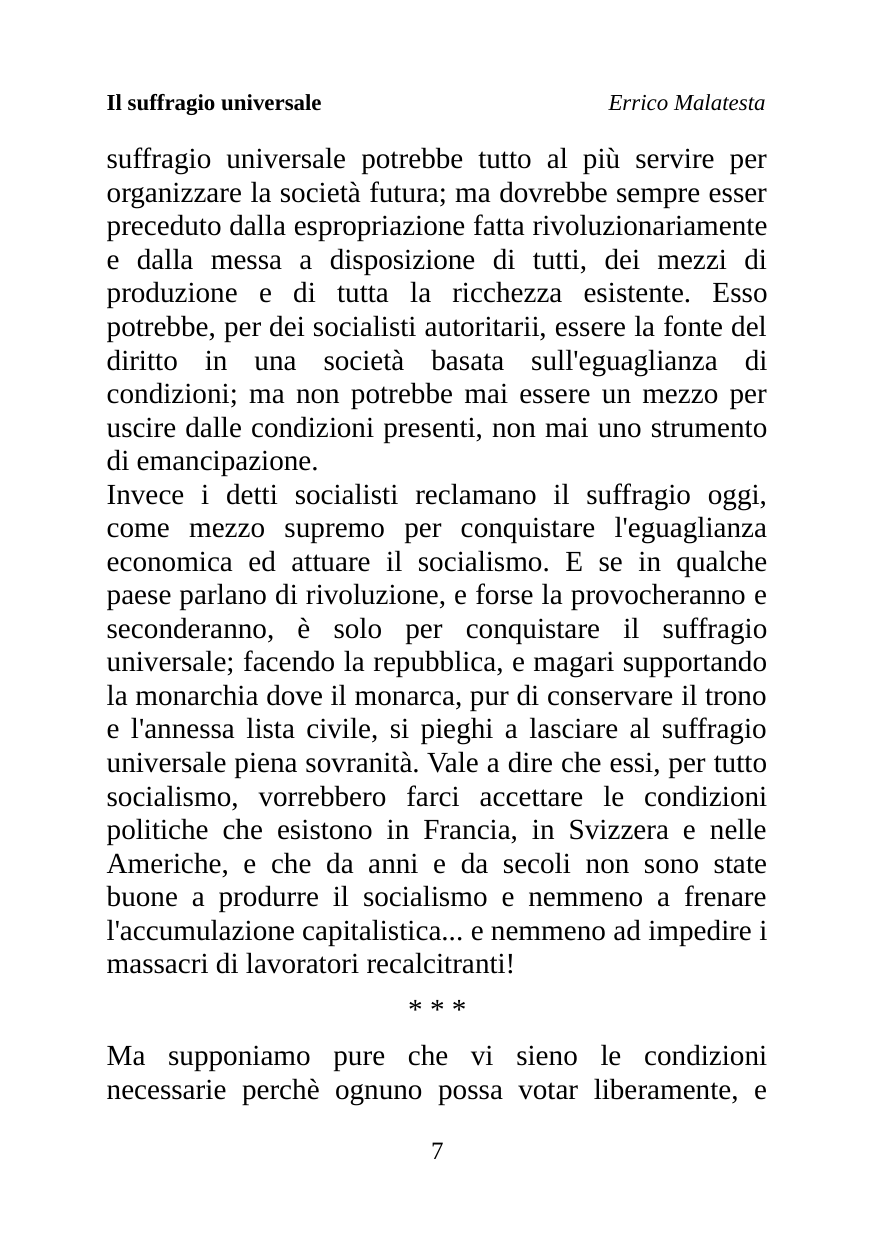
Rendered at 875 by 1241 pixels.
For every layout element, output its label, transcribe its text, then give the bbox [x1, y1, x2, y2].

text Ma supponiamo pure che vi sieno le condizioni necessarie perchè ognuno possa votar liberamente, e [106, 1038, 768, 1106]
text suffragio universale potrebbe tutto al più servire per organizzare la società futura; ma dovrebbe sempre esser preceduto dalla espropriazione fatta rivoluzionariamente e dalla messa a disposizione di tutti, dei mezzi di produzione e di tutta la ricchezza esistente. Esso potrebbe, per dei socialisti autoritarii, essere la fonte del diritto in una società basata sull'eguaglianza di condizioni; ma non potrebbe mai essere un mezzo per uscire dalle condizioni presenti, non mai uno strumento di emancipazione. [106, 141, 768, 477]
text Invece i detti socialisti reclamano il suffragio oggi, come mezzo supremo per conquistare l'eguaglianza economica ed attuare il socialismo. E se in qualche paese parlano di rivoluzione, e forse la provocheranno e seconderanno, è solo per conquistare il suffragio universale; facendo la repubblica, e magari supportando la monarchia dove il monarca, pur di conservare il trono e l'annessa lista civile, si pieghi a lasciare al suffragio universale piena sovranità. Vale a dire che essi, per tutto socialismo, vorrebbero farci accettare le condizioni politiche che esistono in Francia, in Svizzera e nelle Americhe, e che da anni e da secoli non sono state buone a produrre il socialismo e nemmeno a frenare l'accumulazione capitalistica... e nemmeno ad impedire i massacri di lavoratori recalcitranti! [106, 477, 768, 980]
text * * * [106, 992, 768, 1026]
